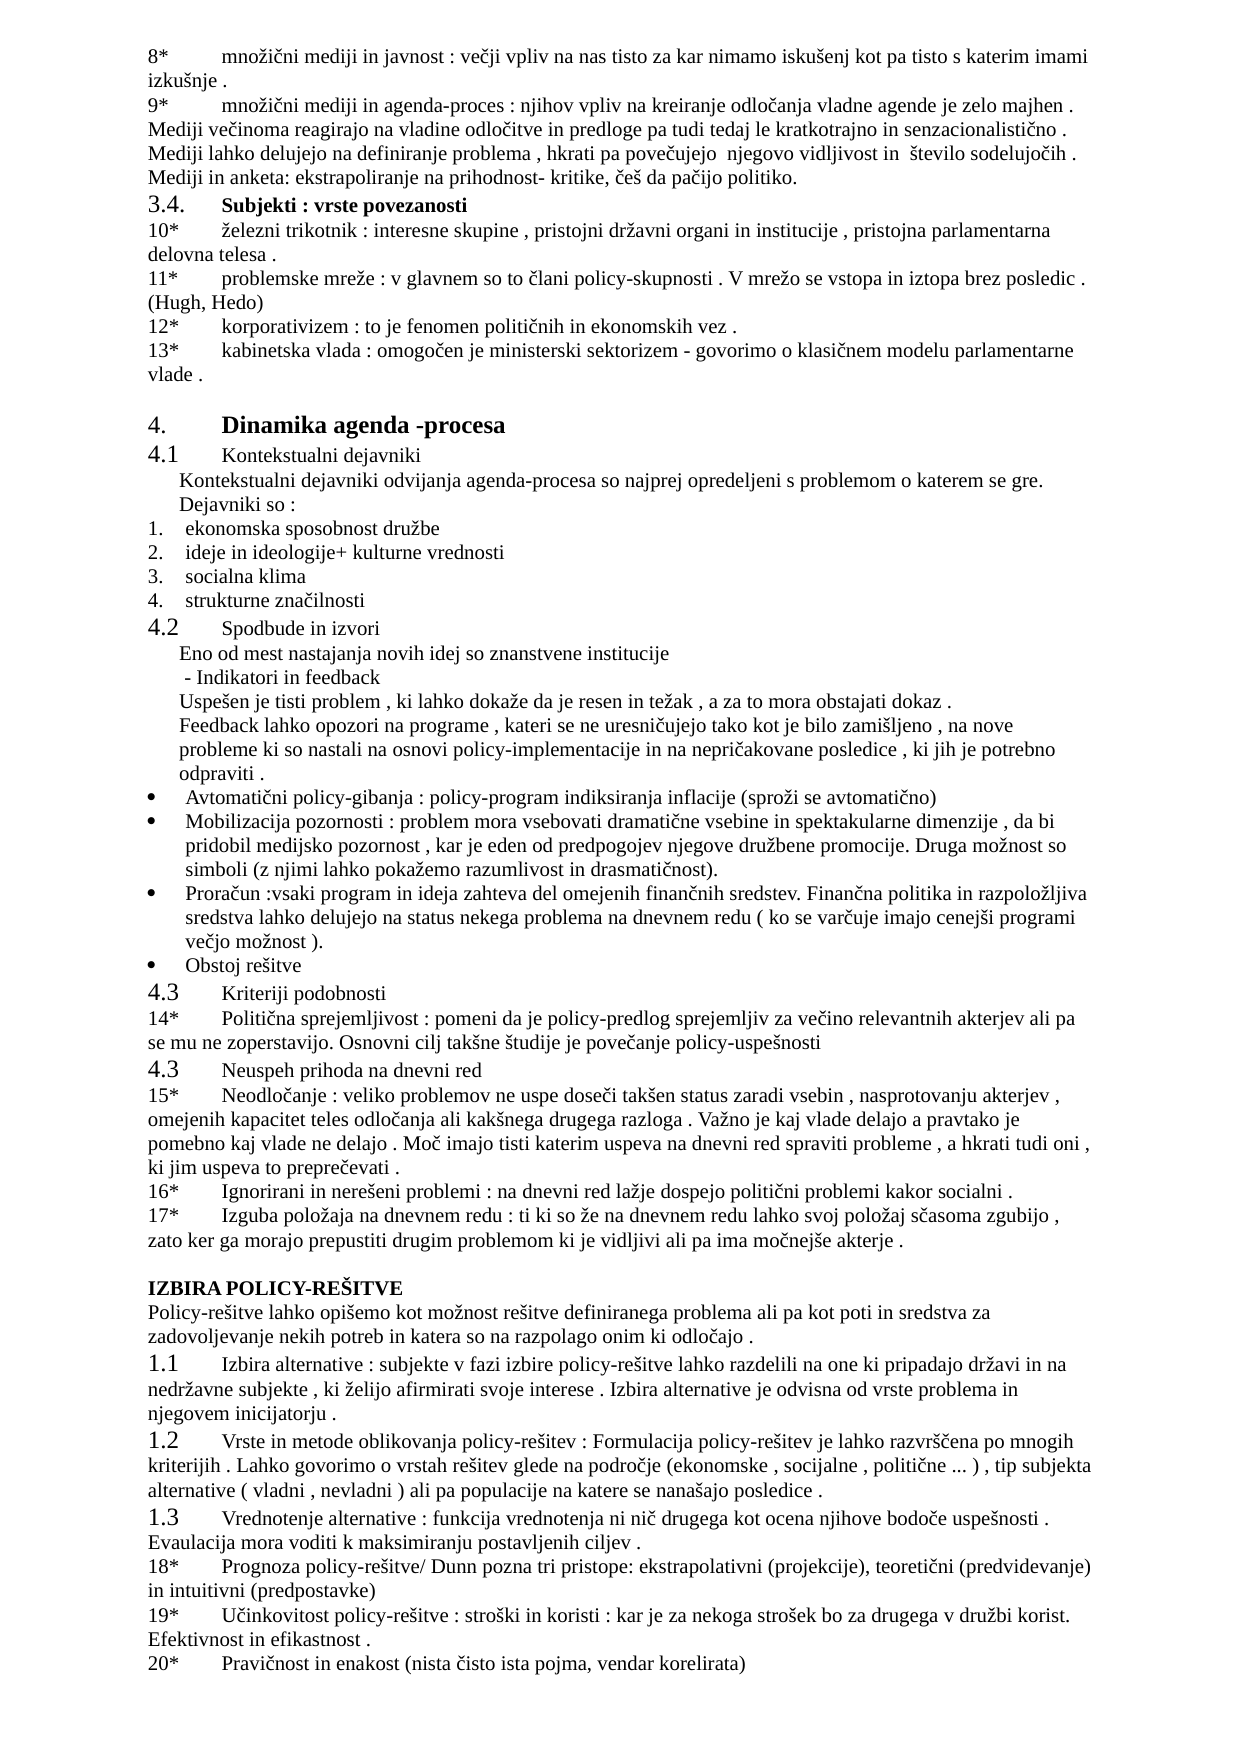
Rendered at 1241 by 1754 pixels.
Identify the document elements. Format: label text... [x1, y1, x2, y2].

list Pravičnost in enakost (nista čisto ista pojma, vendar korelirata) [148, 1651, 1093, 1675]
text - Indikatori in feedback [148, 665, 1093, 689]
list množični mediji in javnost : večji vpliv na nas tisto za kar nimamo iskušenj kot pa tisto s katerim imami izkušnje . [148, 44, 1093, 92]
list Avtomatični policy-gibanja : policy-program indiksiranja inflacije (sproži se avtomatično) [148, 785, 1093, 809]
list Izguba položaja na dnevnem redu : ti ki so že na dnevnem redu lahko svoj položaj sčasoma zgubijo , zato ker ga morajo prepustiti drugim problemom ki je vidljivi ali pa ima močnejše akterje . [148, 1203, 1093, 1252]
list kabinetska vlada : omogočen je ministerski sektorizem - govorimo o klasičnem modelu parlamentarne vlade . [148, 338, 1093, 386]
text Dejavniki so : [148, 492, 1093, 516]
list Neodločanje : veliko problemov ne uspe doseči takšen status zaradi vsebin , nasprotovanju akterjev , omejenih kapacitet teles odločanja ali kakšnega drugega razloga . Važno je kaj vlade delajo a pravtako je pomebno kaj vlade ne delajo . Moč imajo tisti katerim uspeva na dnevni red spraviti probleme , a hkrati tudi oni , ki jim uspeva to preprečevati . [148, 1083, 1093, 1179]
list Kontekstualni dejavniki [148, 439, 1093, 467]
list Obstoj rešitve [148, 953, 1093, 977]
list Mobilizacija pozornosti : problem mora vsebovati dramatične vsebine in spektakularne dimenzije , da bi pridobil medijsko pozornost , kar je eden od predpogojev njegove družbene promocije. Druga možnost so simboli (z njimi lahko pokažemo razumlivost in drasmatičnost). [148, 809, 1093, 881]
text Eno od mest nastajanja novih idej so znanstvene institucije [148, 641, 1093, 665]
list ideje in ideologije+ kulturne vrednosti [148, 540, 1093, 564]
list Prognoza policy-rešitve/ Dunn pozna tri pristope: ekstrapolativni (projekcije), teoretični (predvidevanje) in intuitivni (predpostavke) [148, 1554, 1093, 1602]
list strukturne značilnosti [148, 588, 1093, 612]
list Politična sprejemljivost : pomeni da je policy-predlog sprejemljiv za večino relevantnih akterjev ali pa se mu ne zoperstavijo. Osnovni cilj takšne študije je povečanje policy-uspešnosti [148, 1006, 1093, 1054]
list množični mediji in agenda-proces : njihov vpliv na kreiranje odločanja vladne agende je zelo majhen . Mediji večinoma reagirajo na vladine odločitve in predloge pa tudi tedaj le kratkotrajno in senzacionalistično . Mediji lahko delujejo na definiranje problema , hkrati pa povečujejo njegovo vidljivost in število sodelujočih . Mediji in anketa: ekstrapoliranje na prihodnost- kritike, češ da pačijo politiko. [148, 92, 1093, 189]
text Kontekstualni dejavniki odvijanja agenda-procesa so najprej opredeljeni s problemom o katerem se gre. [148, 467, 1093, 492]
list problemske mreže : v glavnem so to člani policy-skupnosti . V mrežo se vstopa in iztopa brez posledic . (Hugh, Hedo) [148, 266, 1093, 314]
list Ignorirani in nerešeni problemi : na dnevni red lažje dospejo politični problemi kakor socialni . [148, 1179, 1093, 1203]
list Subjekti : vrste povezanosti [148, 189, 1093, 217]
list Kriteriji podobnosti [148, 977, 1093, 1006]
list socialna klima [148, 564, 1093, 588]
text probleme ki so nastali na osnovi policy-implementacije in na nepričakovane posledice , ki jih je potrebno [148, 737, 1093, 761]
text Feedback lahko opozori na programe , kateri se ne uresničujejo tako kot je bilo zamišljeno , na nove [148, 713, 1093, 737]
list Neuspeh prihoda na dnevni red [148, 1054, 1093, 1083]
list korporativizem : to je fenomen političnih in ekonomskih vez . [148, 314, 1093, 338]
list Učinkovitost policy-rešitve : stroški in koristi : kar je za nekoga strošek bo za drugega v družbi korist. Efektivnost in efikastnost . [148, 1602, 1093, 1651]
text Uspešen je tisti problem , ki lahko dokaže da je resen in težak , a za to mora obstajati dokaz . [148, 689, 1093, 713]
list Izbira alternative : subjekte v fazi izbire policy-rešitve lahko razdelili na one ki pripadajo državi in na nedržavne subjekte , ki želijo afirmirati svoje interese . Izbira alternative je odvisna od vrste problema in njegovem inicijatorju . [148, 1348, 1093, 1425]
list Spodbude in izvori [148, 612, 1093, 641]
text Policy-rešitve lahko opišemo kot možnost rešitve definiranega problema ali pa kot poti in sredstva za zadovoljevanje nekih potreb in katera so na razpolago onim ki odločajo . [148, 1300, 1093, 1348]
subtitle IZBIRA POLICY-REŠITVE [148, 1276, 1093, 1300]
list Proračun :vsaki program in ideja zahteva del omejenih finančnih sredstev. Finančna politika in razpoložljiva sredstva lahko delujejo na status nekega problema na dnevnem redu ( ko se varčuje imajo cenejši programi večjo možnost ). [148, 881, 1093, 953]
text odpraviti . [148, 761, 1093, 785]
list Vrste in metode oblikovanja policy-rešitev : Formulacija policy-rešitev je lahko razvrščena po mnogih kriterijih . Lahko govorimo o vrstah rešitev glede na področje (ekonomske , socijalne , politične ... ) , tip subjekta alternative ( vladni , nevladni ) ali pa populacije na katere se nanašajo posledice . [148, 1425, 1093, 1502]
list železni trikotnik : interesne skupine , pristojni državni organi in institucije , pristojna parlamentarna delovna telesa . [148, 217, 1093, 266]
list Vrednotenje alternative : funkcija vrednotenja ni nič drugega kot ocena njihove bodoče uspešnosti . Evaulacija mora voditi k maksimiranju postavljenih ciljev . [148, 1502, 1093, 1554]
list Dinamika agenda -procesa [148, 410, 1093, 439]
list ekonomska sposobnost družbe [148, 516, 1093, 540]
